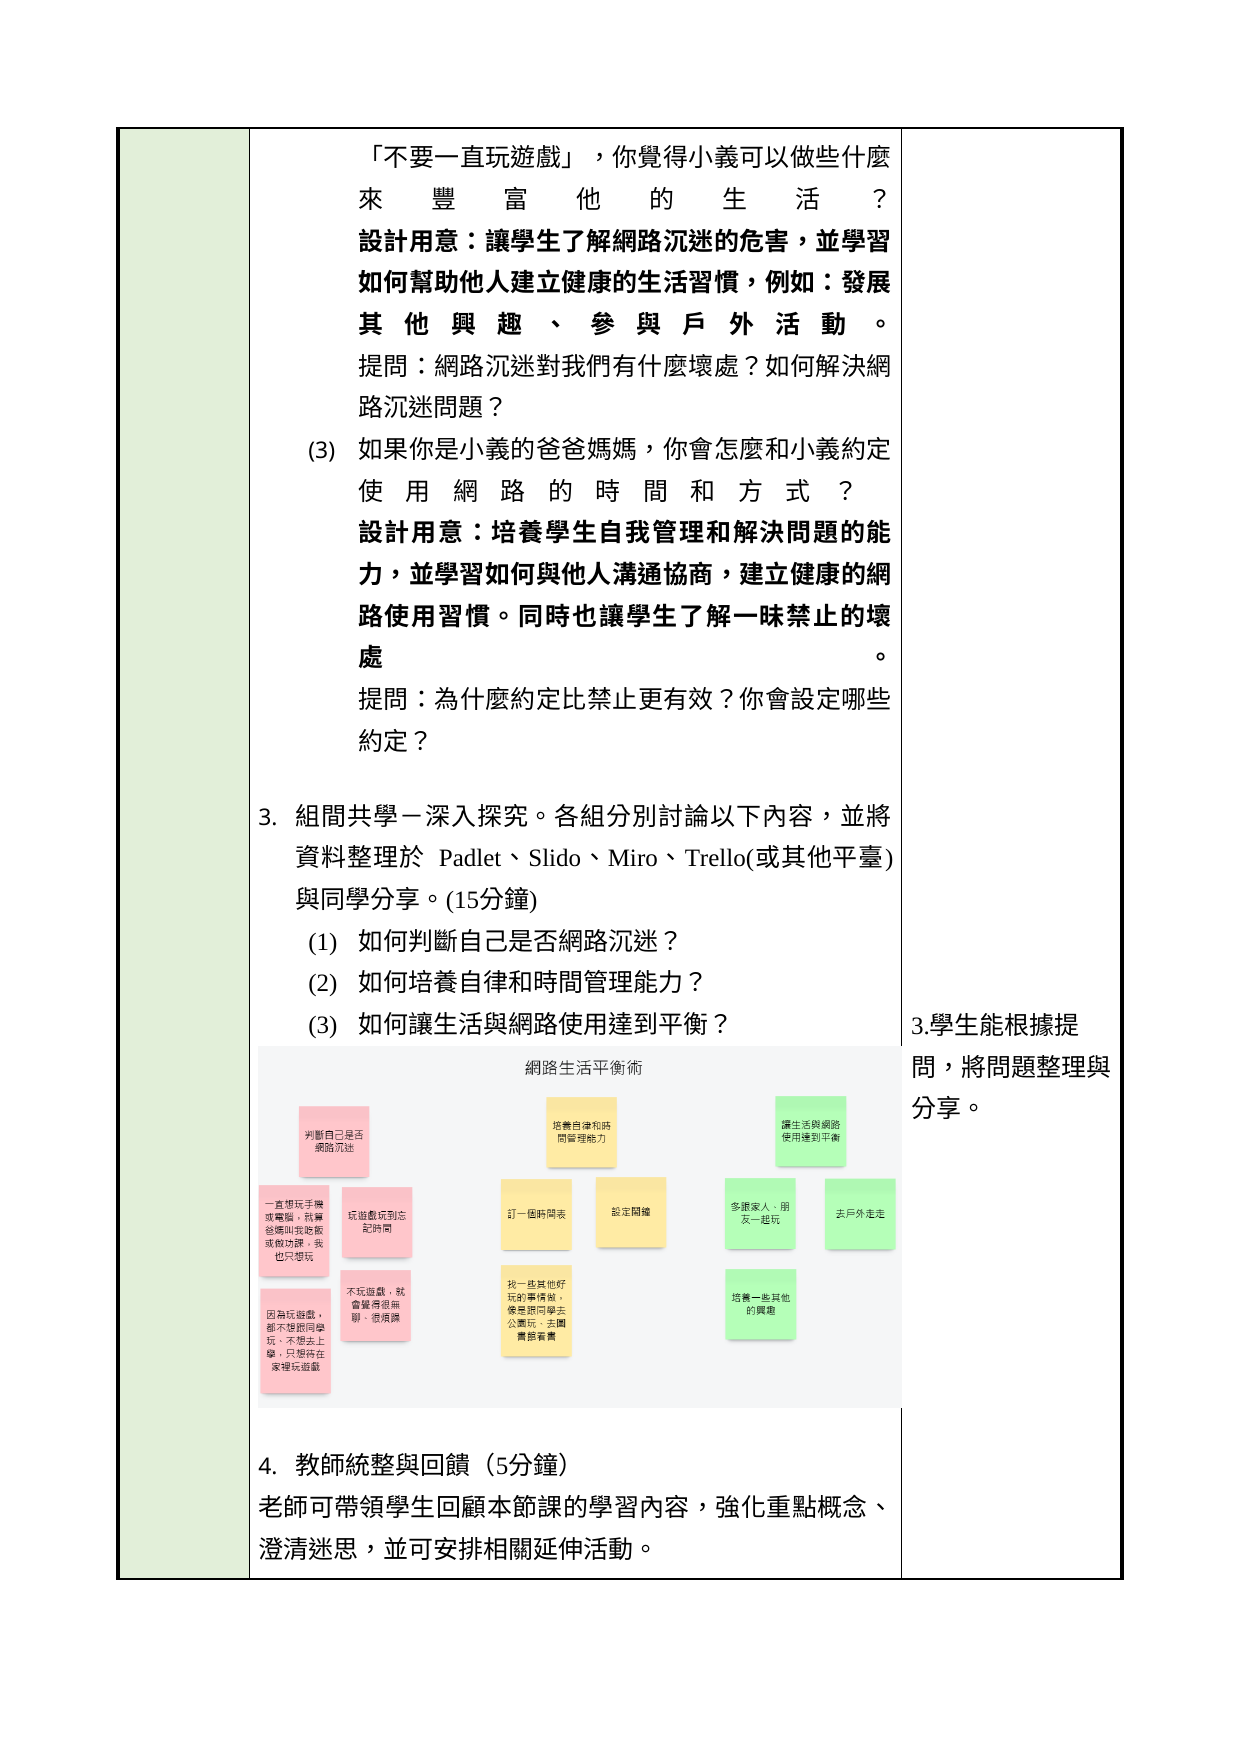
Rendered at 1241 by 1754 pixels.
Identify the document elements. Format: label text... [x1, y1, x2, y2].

table_cell 3.學生能根據提問，將問題整理與分享。 [902, 129, 1120, 1578]
table_cell 課堂導入（5分鐘） 詢問學生是否已完成「我的第二人生－網路沉迷」的任務，並詢問學生「小義最近發生了什麼事」，與學生討論是否有在玩網路遊戲，通常都玩多久？導入網路沉迷的重要性。 可配合中小學數位素養教育資源網「我的第二人生」 https://eliteracy.edu.tw/Material.aspx?id=3452&from=et 組內共學－基礎探究。 將學生分組討論以下內容：(15分鐘) 網路生活平衡術 你覺得小義為什麼會沉迷於網路遊戲？除了「遊戲很好玩」，還有沒有其他可能的原因？ 設計用意：引導學生思考網路遊戲沉迷的多種可能性，並初步認識網路沉迷的潛在原因。 提問：網路沉迷的原因有哪些？ 如果你是小義的朋友，你會怎麼幫助他？除了「不要一直玩遊戲」，你覺得小義可以做些什麼來豐富他的生活？ 設計用意：讓學生了解網路沉迷的危害，並學習如何幫助他人建立健康的生活習慣，例如：發展其他興趣、參與戶外活動。 提問：網路沉迷對我們有什麼壞處？如何解決網路沉迷問題？ 如果你是小義的爸爸媽媽，你會怎麼和小義約定使用網路的時間和方式？ 設計用意：培養學生自我管理和解決問題的能力，並學習如何與他人溝通協商，建立健康的網路使用習慣。同時也讓學生了解一昧禁止的壞處。 提問：為什麼約定比禁止更有效？你會設定哪些約定？ 組間共學－深入探究。各組分別討論以下內容，並將資料整理於 Padlet、Slido、Miro、Trello(或其他平臺)與同學分享。(15分鐘) 如何判斷自己是否網路沉迷？ 如何培養自律和時間管理能力？ 如何讓生活與網路使用達到平衡？ 教師統整與回饋（5分鐘） 老師可帶領學生回顧本節課的學習內容，強化重點概念、澄清迷思，並可安排相關延伸活動。 [250, 129, 901, 1578]
table_cell [120, 129, 249, 1578]
